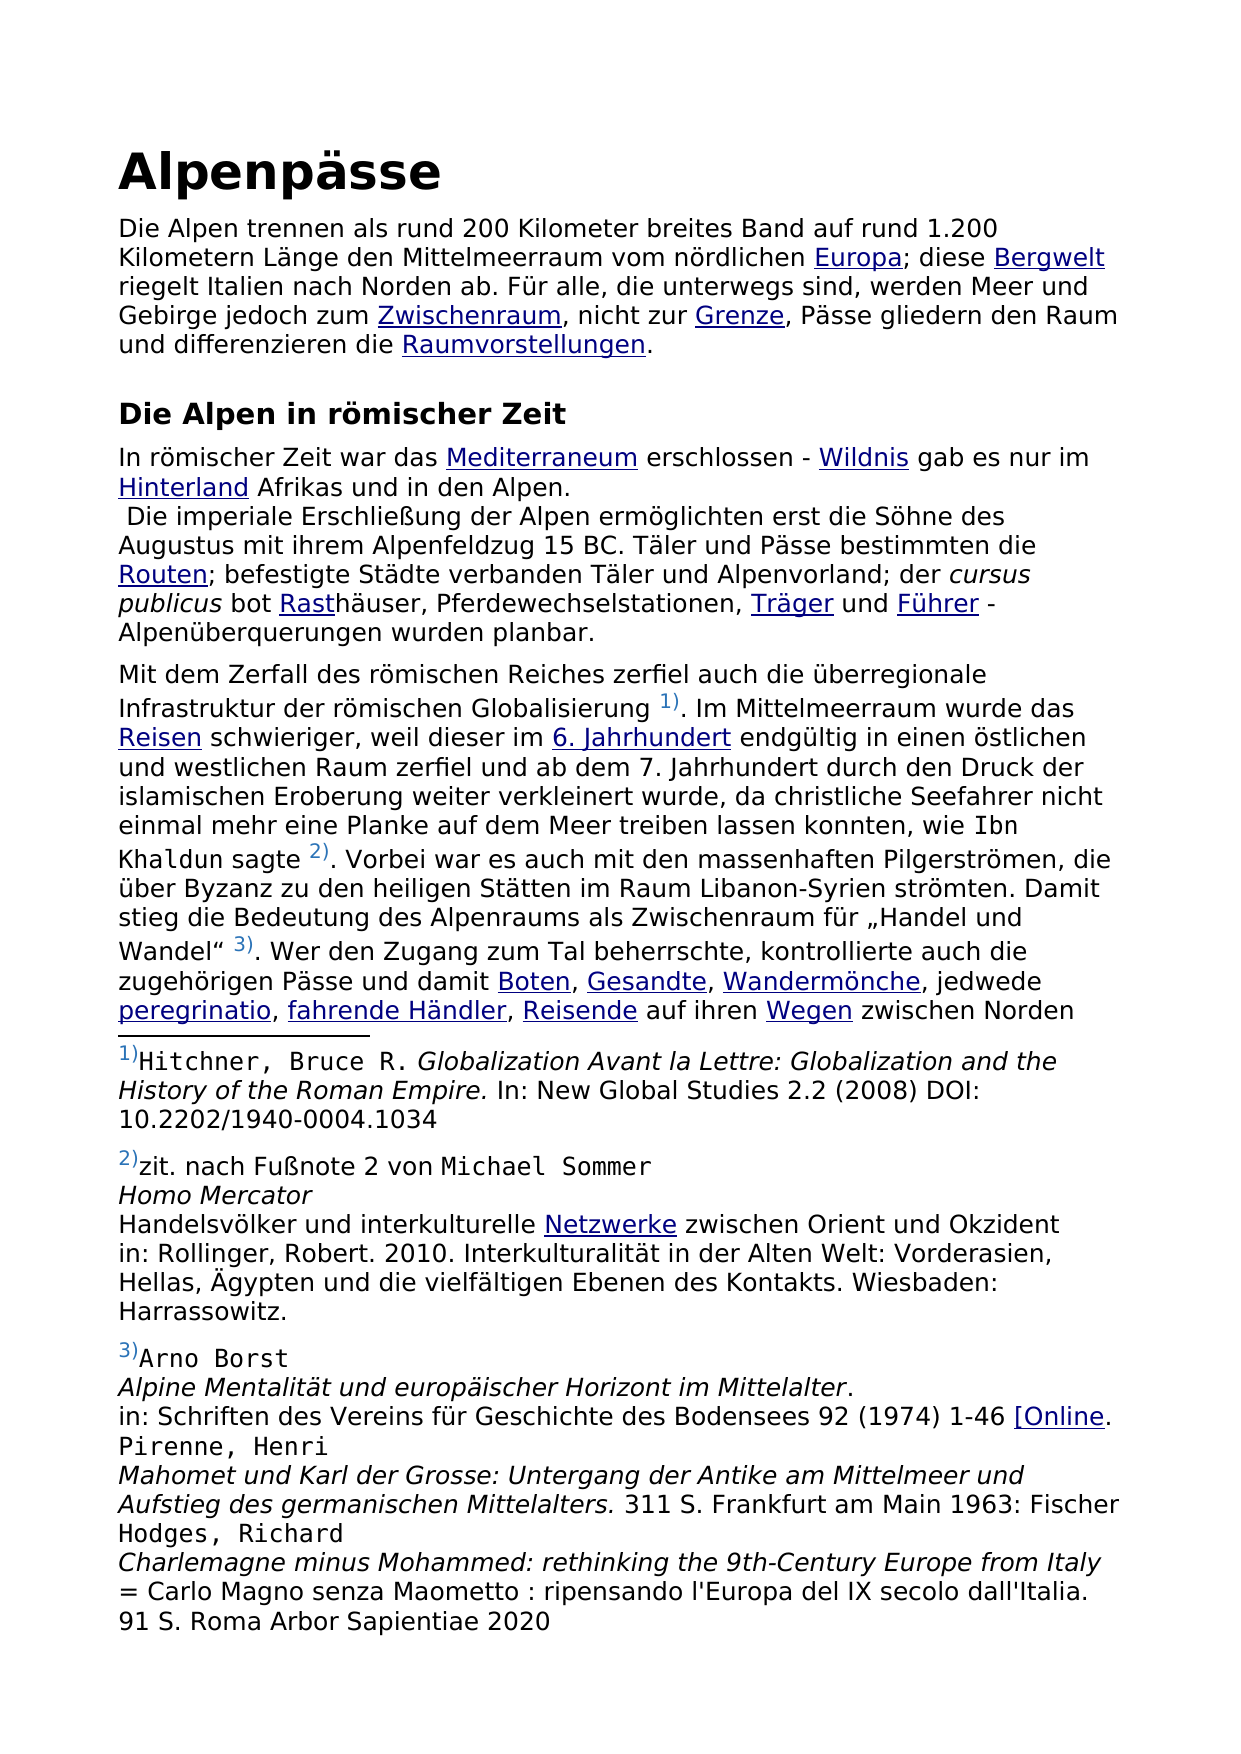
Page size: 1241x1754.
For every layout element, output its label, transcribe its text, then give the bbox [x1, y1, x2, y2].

text Arno Borst Alpine Mentalität und europäischer Horizont im Mittelalter. in: Schriften des Vereins für Geschichte des Bodensees 92 (1974) 1-46 [Online. Pirenne, Henri Mahomet und Karl der Grosse: Untergang der Antike am Mittelmeer und Aufstieg des germanischen Mittelalters. 311 S. Frankfurt am Main 1963: Fischer Hodges, Richard Charlemagne minus Mohammed: rethinking the 9th-Century Europe from Italy = Carlo Magno senza Maometto : ripensando l'Europa del IX secolo dall'Italia. 91 S. Roma Arbor Sapientiae 2020 [118, 1339, 1122, 1636]
text Hitchner, Bruce R. Globalization Avant la Lettre: Globalization and the History of the Roman Empire. In: New Global Studies 2.2 (2008) DOI: 10.2202/1940-0004.1034 [118, 1042, 1122, 1134]
text Mit dem Zerfall des römischen Reiches zerfiel auch die überregionale Infrastruktur der römischen Globalisierung . Im Mittelmeerraum wurde das Reisen schwieriger, weil dieser im 6. Jahrhundert endgültig in einen östlichen und westlichen Raum zerfiel und ab dem 7. Jahrhundert durch den Druck der islamischen Eroberung weiter verkleinert wurde, da christliche Seefahrer nicht einmal mehr eine Planke auf dem Meer treiben lassen konnten, wie Ibn Khaldun sagte . Vorbei war es auch mit den massenhaften Pilgerströmen, die über Byzanz zu den heiligen Stätten im Raum Libanon-Syrien strömten. Damit stieg die Bedeutung des Alpenraums als Zwischenraum für „Handel und Wandel“ . Wer den Zugang zum Tal beherrschte, kontrollierte auch die zugehörigen Pässe und damit Boten, Gesandte, Wandermönche, jedwede peregrinatio, fahrende Händler, Reisende auf ihren Wegen zwischen Norden [118, 660, 1122, 1025]
subtitle Alpenpässe [118, 143, 1122, 201]
subtitle Die Alpen in römischer Zeit [118, 397, 1122, 431]
text Die Alpen trennen als rund 200 Kilometer breites Band auf rund 1.200 Kilometern Länge den Mittelmeerraum vom nördlichen Europa; diese Bergwelt riegelt Italien nach Norden ab. Für alle, die unterwegs sind, werden Meer und Gebirge jedoch zum Zwischenraum, nicht zur Grenze, Pässe gliedern den Raum und differenzieren die Raumvorstellungen. [118, 214, 1122, 360]
text In römischer Zeit war das Mediterraneum erschlossen - Wildnis gab es nur im Hinterland Afrikas und in den Alpen. Die imperiale Erschließung der Alpen ermöglichten erst die Söhne des Augustus mit ihrem Alpenfeldzug 15 BC. Täler und Pässe bestimmten die Routen; befestigte Städte verbanden Täler und Alpenvorland; der cursus publicus bot Rasthäuser, Pferdewechselstationen, Träger und Führer - Alpenüberquerungen wurden planbar. [118, 444, 1122, 648]
text zit. nach Fußnote 2 von Michael Sommer Homo Mercator Handelsvölker und interkulturelle Netzwerke zwischen Orient und Okzident in: Rollinger, Robert. 2010. Interkulturalität in der Alten Welt: Vorderasien, Hellas, Ägypten und die vielfältigen Ebenen des Kontakts. Wiesbaden: Harrassowitz. [118, 1147, 1122, 1327]
